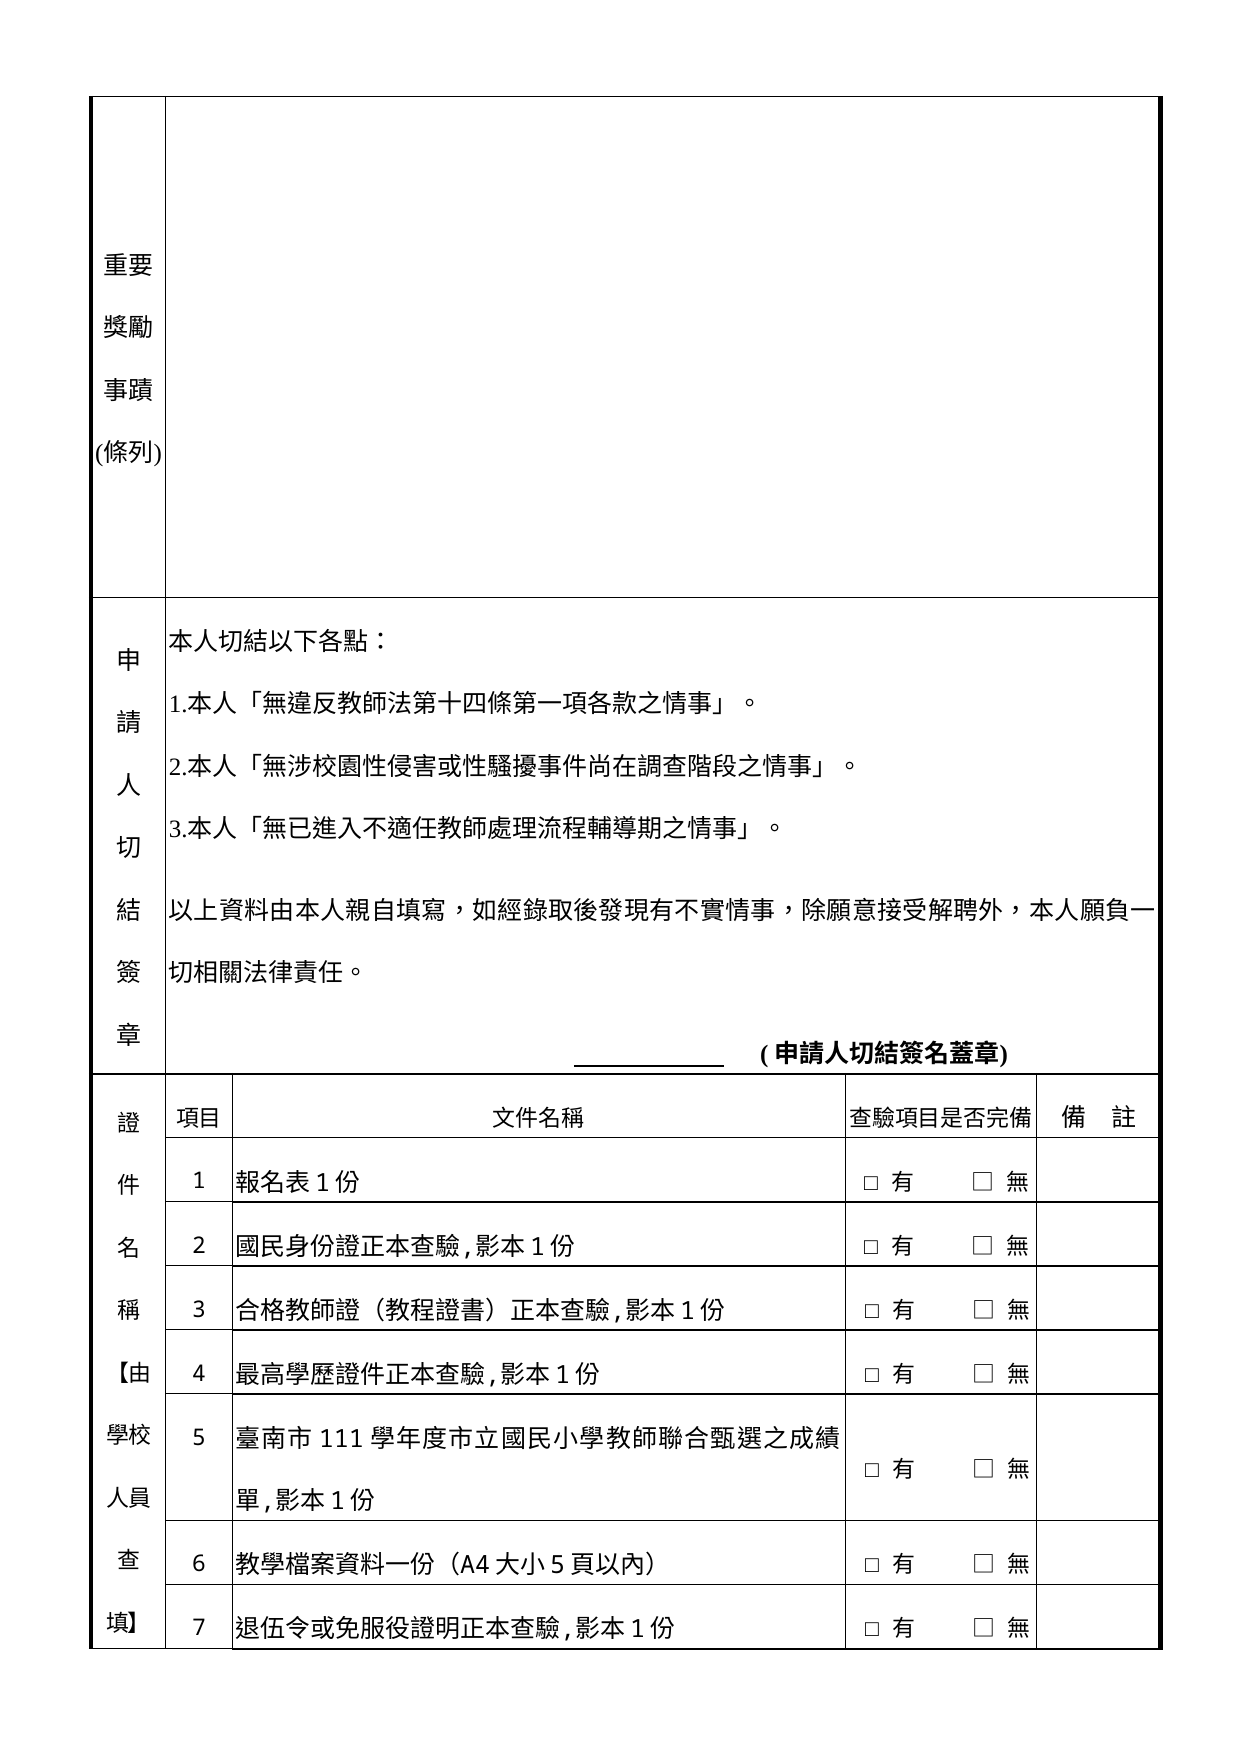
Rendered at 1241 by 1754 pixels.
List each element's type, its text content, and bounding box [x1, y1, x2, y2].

table_cell □ 有 □ 無 [846, 1331, 1036, 1393]
table_cell [1037, 1138, 1158, 1201]
table_cell 文件名稱 [233, 1075, 845, 1137]
table_cell [1037, 1395, 1158, 1520]
table_cell 5 [166, 1394, 232, 1520]
table_cell 查驗項目是否完備 [846, 1075, 1036, 1137]
table_cell 本人切結以下各點： 1.本人「無違反教師法第十四條第一項各款之情事」。 2.本人「無涉校園性侵害或性騷擾事件尚在調查階段之情事」。 3.本人「無已進入不適任教師處理流程輔導期之情事」。 以上資料由本人親自填寫，如經錄取後發現有不實情事，除願意接受解聘外，本人願負一切相關法律責任。 ( 申請人切結簽名蓋章) [166, 598, 1158, 1073]
table_cell 3 [166, 1266, 232, 1329]
table_cell 最高學歷證件正本查驗,影本1份 [233, 1331, 845, 1393]
table_cell □ 有 □ 無 [846, 1203, 1036, 1265]
table_cell 申 請 人 切 結 簽 章 [93, 598, 165, 1073]
table_cell [166, 97, 1158, 597]
table_cell [1037, 1267, 1158, 1329]
table_cell 證 件 名 稱 【由學校人員查填】 [93, 1075, 165, 1648]
table_cell 國民身份證正本查驗,影本1份 [233, 1203, 845, 1265]
table_cell [1037, 1331, 1158, 1393]
table_cell 合格教師證（教程證書）正本查驗,影本1份 [233, 1267, 845, 1329]
table_cell 2 [166, 1202, 232, 1265]
table_cell [1037, 1203, 1158, 1265]
table_cell □ 有 □ 無 [846, 1138, 1036, 1201]
table_cell 教學檔案資料一份（A4大小5頁以內） [233, 1521, 845, 1584]
table_cell 6 [166, 1521, 232, 1584]
table_cell 備 註 [1037, 1075, 1158, 1137]
table_cell [1037, 1521, 1158, 1584]
table_cell 退伍令或免服役證明正本查驗,影本1份 [233, 1585, 845, 1648]
table_cell 項目 [166, 1075, 232, 1137]
table_cell 臺南市111學年度市立國民小學教師聯合甄選之成績單,影本1份 [233, 1395, 845, 1520]
table_cell [1037, 1585, 1158, 1648]
table_cell 重要 獎勵 事蹟 (條列) [93, 97, 165, 597]
table_cell 7 [166, 1585, 232, 1648]
table_cell □ 有 □ 無 [846, 1521, 1036, 1584]
table_cell 報名表1份 [233, 1138, 845, 1201]
table_cell 1 [166, 1138, 232, 1201]
table_cell 4 [166, 1330, 232, 1393]
table_cell □ 有 □ 無 [846, 1585, 1036, 1648]
table_cell □ 有 □ 無 [846, 1395, 1036, 1520]
table_cell □ 有 □ 無 [846, 1267, 1036, 1329]
